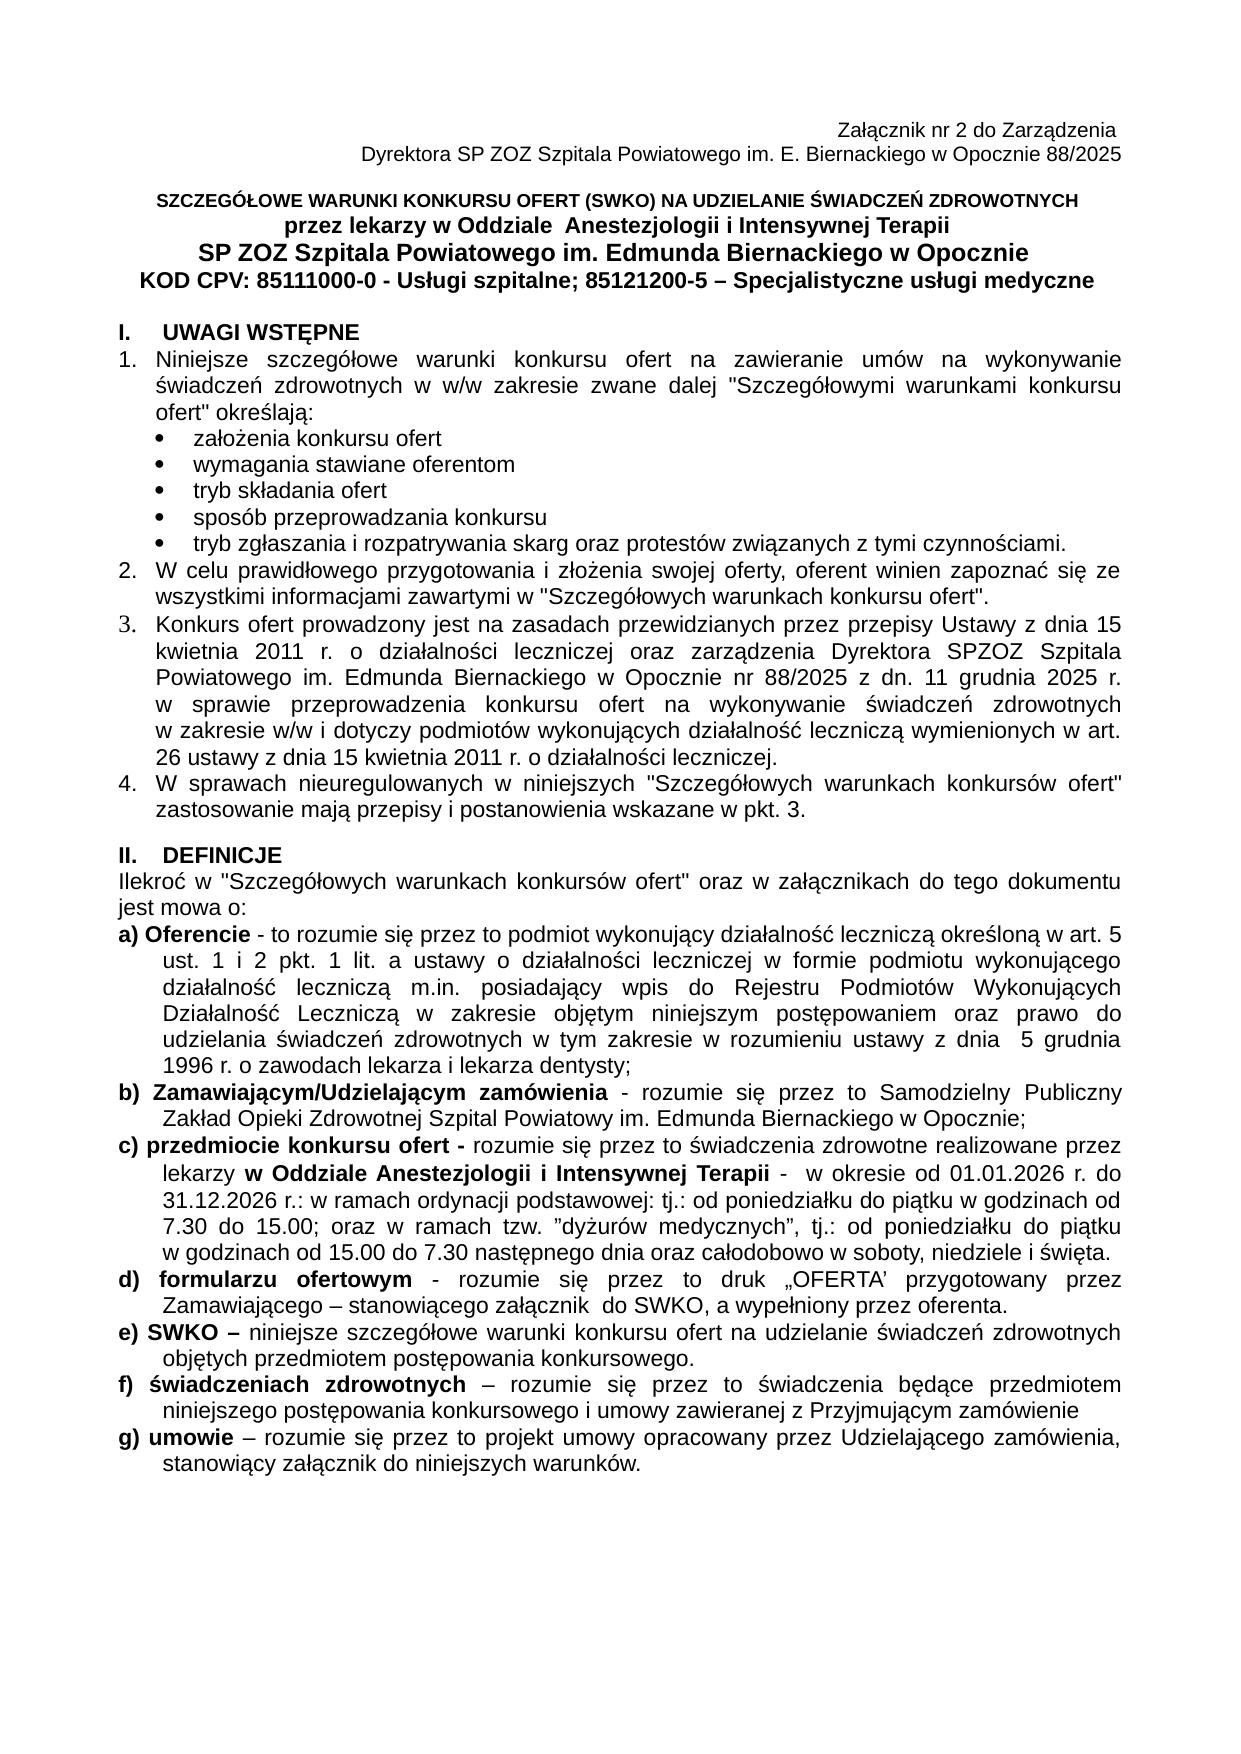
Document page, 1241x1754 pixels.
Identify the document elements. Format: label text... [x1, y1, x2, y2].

list tryb składania ofert [155, 477, 1122, 504]
text f) świadczeniach zdrowotnych – rozumie się przez to świadczenia będące przedmiotem niniejszego postępowania konkursowego i umowy zawieranej z Przyjmującym zamówienie [118, 1371, 1122, 1424]
text g) umowie – rozumie się przez to projekt umowy opracowany przez Udzielającego zamówienia, stanowiący załącznik do niniejszych warunków. [118, 1424, 1122, 1477]
text Załącznik nr 2 do Zarządzenia [118, 118, 1122, 142]
list tryb zgłaszania i rozpatrywania skarg oraz protestów związanych z tymi czynnościami. [155, 530, 1122, 557]
text c) przedmiocie konkursu ofert - rozumie się przez to świadczenia zdrowotne realizowane przez lekarzy w Oddziale Anestezjologii i Intensywnej Terapii - w okresie od 01.01.2026 r. do 31.12.2026 r.: w ramach ordynacji podstawowej: tj.: od poniedziałku do piątku w godzinach od 7.30 do 15.00; oraz w ramach tzw. ”dyżurów medycznych”, tj.: od poniedziałku do piątku w godzinach od 15.00 do 7.30 następnego dnia oraz całodobowo w soboty, niedziele i święta. [118, 1132, 1122, 1266]
list wymagania stawiane oferentom [155, 451, 1122, 477]
list Niniejsze szczegółowe warunki konkursu ofert na zawieranie umów na wykonywanie świadczeń zdrowotnych w w/w zakresie zwane dalej "Szczegółowymi warunkami konkursu ofert" określają: [118, 346, 1122, 425]
list W sprawach nieuregulowanych w niniejszych "Szczegółowych warunkach konkursów ofert" zastosowanie mają przepisy i postanowienia wskazane w pkt. 3. [118, 770, 1122, 822]
list DEFINICJE [118, 842, 1122, 868]
list Konkurs ofert prowadzony jest na zasadach przewidzianych przez przepisy Ustawy z dnia 15 kwietnia 2011 r. o działalności leczniczej oraz zarządzenia Dyrektora SPZOZ Szpitala Powiatowego im. Edmunda Biernackiego w Opocznie nr 88/2025 z dn. 11 grudnia 2025 r. w sprawie przeprowadzenia konkursu ofert na wykonywanie świadczeń zdrowotnych w zakresie w/w i dotyczy podmiotów wykonujących działalność leczniczą wymienionych w art. 26 ustawy z dnia 15 kwietnia 2011 r. o działalności leczniczej. [118, 609, 1122, 770]
list sposób przeprowadzania konkursu [155, 504, 1122, 530]
list W celu prawidłowego przygotowania i złożenia swojej oferty, oferent winien zapoznać się ze wszystkimi informacjami zawartymi w "Szczegółowych warunkach konkursu ofert". [118, 557, 1122, 609]
list UWAGI WSTĘPNE [118, 319, 1122, 346]
list założenia konkursu ofert [155, 425, 1122, 451]
text e) SWKO – niniejsze szczegółowe warunki konkursu ofert na udzielanie świadczeń zdrowotnych objętych przedmiotem postępowania konkursowego. [118, 1318, 1122, 1371]
text Ilekroć w "Szczegółowych warunkach konkursów ofert" oraz w załącznikach do tego dokumentu jest mowa o: [118, 868, 1122, 921]
text a) Oferencie - to rozumie się przez to podmiot wykonujący działalność leczniczą określoną w art. 5 ust. 1 i 2 pkt. 1 lit. a ustawy o działalności leczniczej w formie podmiotu wykonującego działalność leczniczą m.in. posiadający wpis do Rejestru Podmiotów Wykonujących Działalność Leczniczą w zakresie objętym niniejszym postępowaniem oraz prawo do udzielania świadczeń zdrowotnych w tym zakresie w rozumieniu ustawy z dnia 5 grudnia 1996 r. o zawodach lekarza i lekarza dentysty; [118, 921, 1122, 1079]
text KOD CPV: 85111000-0 - Usługi szpitalne; 85121200-5 – Specjalistyczne usługi medyczne [118, 267, 1122, 293]
text SZCZEGÓŁOWE WARUNKI KONKURSU OFERT (SWKO) NA UDZIELANIE ŚWIADCZEŃ ZDROWOTNYCH [118, 190, 1122, 212]
text b) Zamawiającym/Udzielającym zamówienia - rozumie się przez to Samodzielny Publiczny Zakład Opieki Zdrowotnej Szpital Powiatowy im. Edmunda Biernackiego w Opocznie; [118, 1079, 1122, 1132]
text SP ZOZ Szpitala Powiatowego im. Edmunda Biernackiego w Opocznie [118, 238, 1122, 267]
text Dyrektora SP ZOZ Szpitala Powiatowego im. E. Biernackiego w Opocznie 88/2025 [118, 142, 1122, 166]
text d) formularzu ofertowym - rozumie się przez to druk „OFERTA’ przygotowany przez Zamawiającego – stanowiącego załącznik do SWKO, a wypełniony przez oferenta. [118, 1266, 1122, 1318]
text przez lekarzy w Oddziale Anestezjologii i Intensywnej Terapii [118, 212, 1122, 238]
